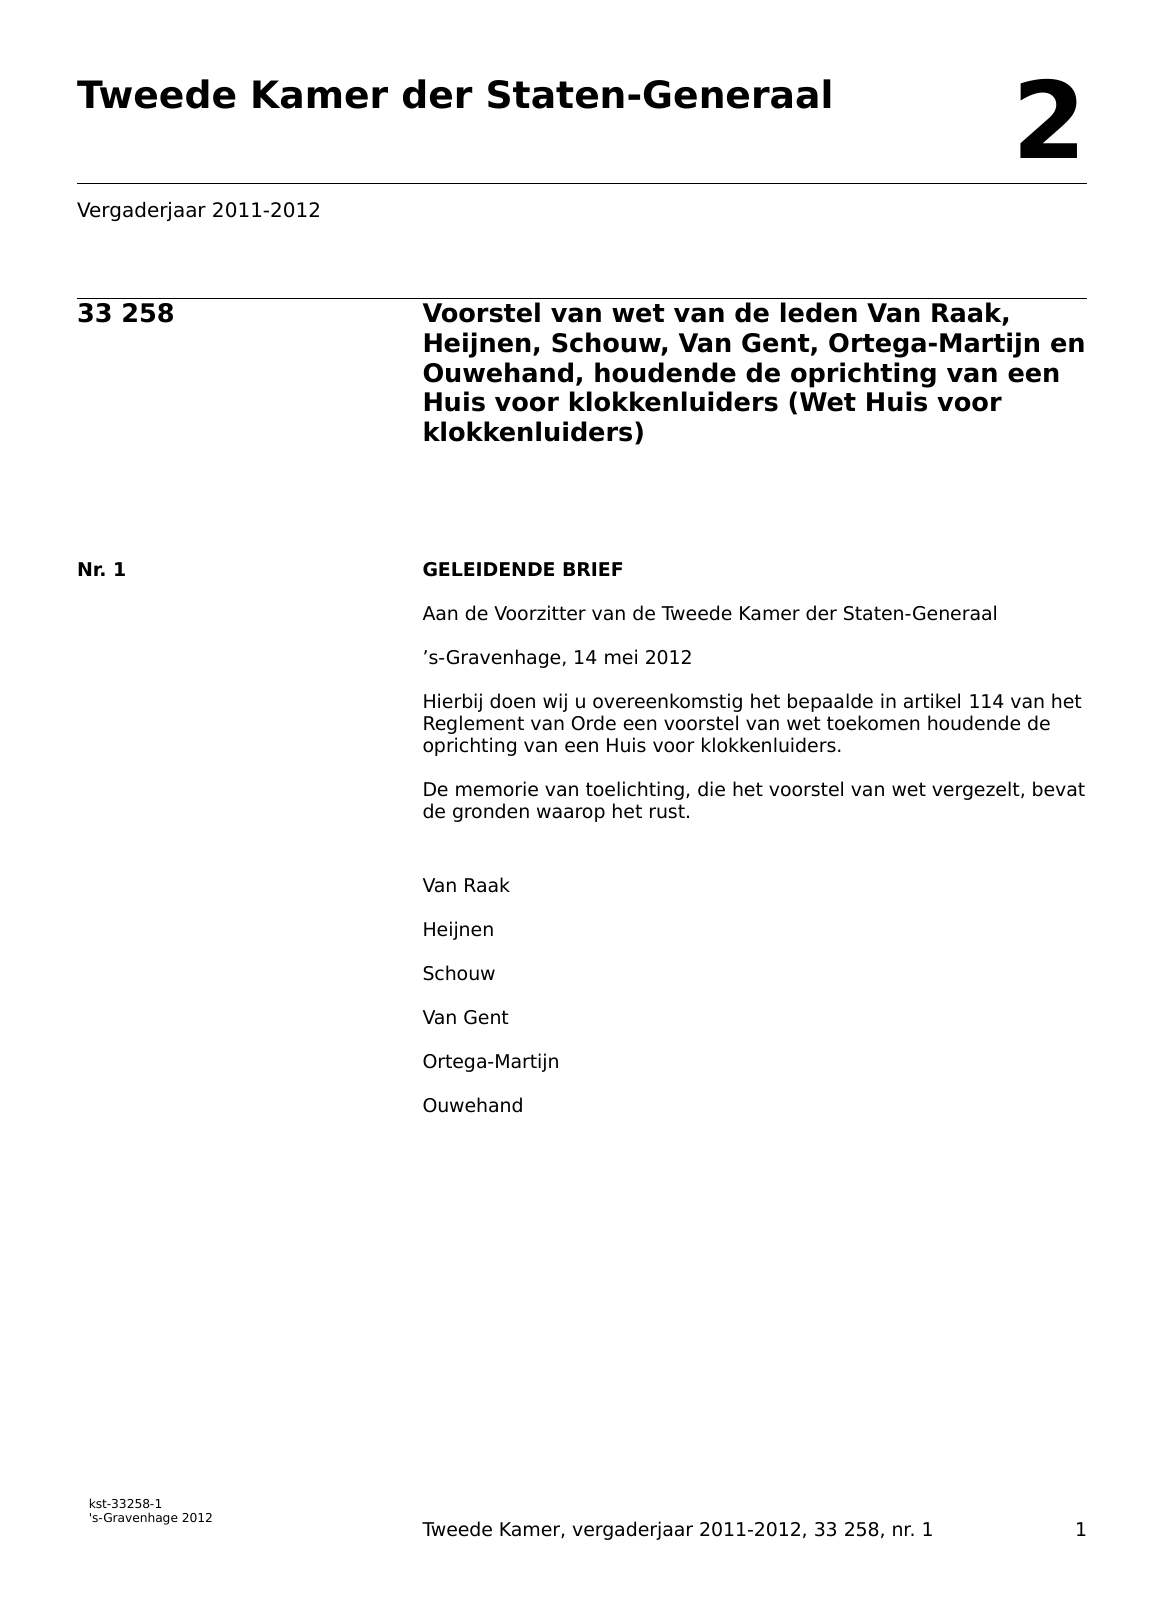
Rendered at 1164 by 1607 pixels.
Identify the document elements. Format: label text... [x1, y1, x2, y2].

subtitle 33 258 Voorstel van wet van de leden Van Raak, Heijnen, Schouw, Van Gent, Ortega-Martijn en Ouwehand, houdende de oprichting van een Huis voor klokkenluiders (Wet Huis voor klokkenluiders) [77, 299, 1087, 447]
text 's-Gravenhage 2012 [88, 1511, 323, 1525]
text ’s-Gravenhage, 14 mei 2012 [422, 647, 1087, 669]
text Hierbij doen wij u overeenkomstig het bepaalde in artikel 114 van het Reglement van Orde een voorstel van wet toekomen houdende de oprichting van een Huis voor klokkenluiders. [422, 691, 1087, 757]
subtitle Nr. 1 GELEIDENDE BRIEF [77, 558, 1087, 580]
table_header Tweede Kamer der Staten-Generaal [77, 59, 886, 183]
table_cell Vergaderjaar 2011-2012 [77, 184, 1087, 298]
text De memorie van toelichting, die het voorstel van wet vergezelt, bevat de gronden waarop het rust. [422, 779, 1087, 823]
text Aan de Voorzitter van de Tweede Kamer der Staten-Generaal [422, 603, 1087, 624]
table_header 2 [886, 59, 1087, 183]
text Van Raak Heijnen Schouw Van Gent Ortega-Martijn Ouwehand [422, 853, 1087, 1117]
text kst-33258-1 [88, 1497, 323, 1511]
